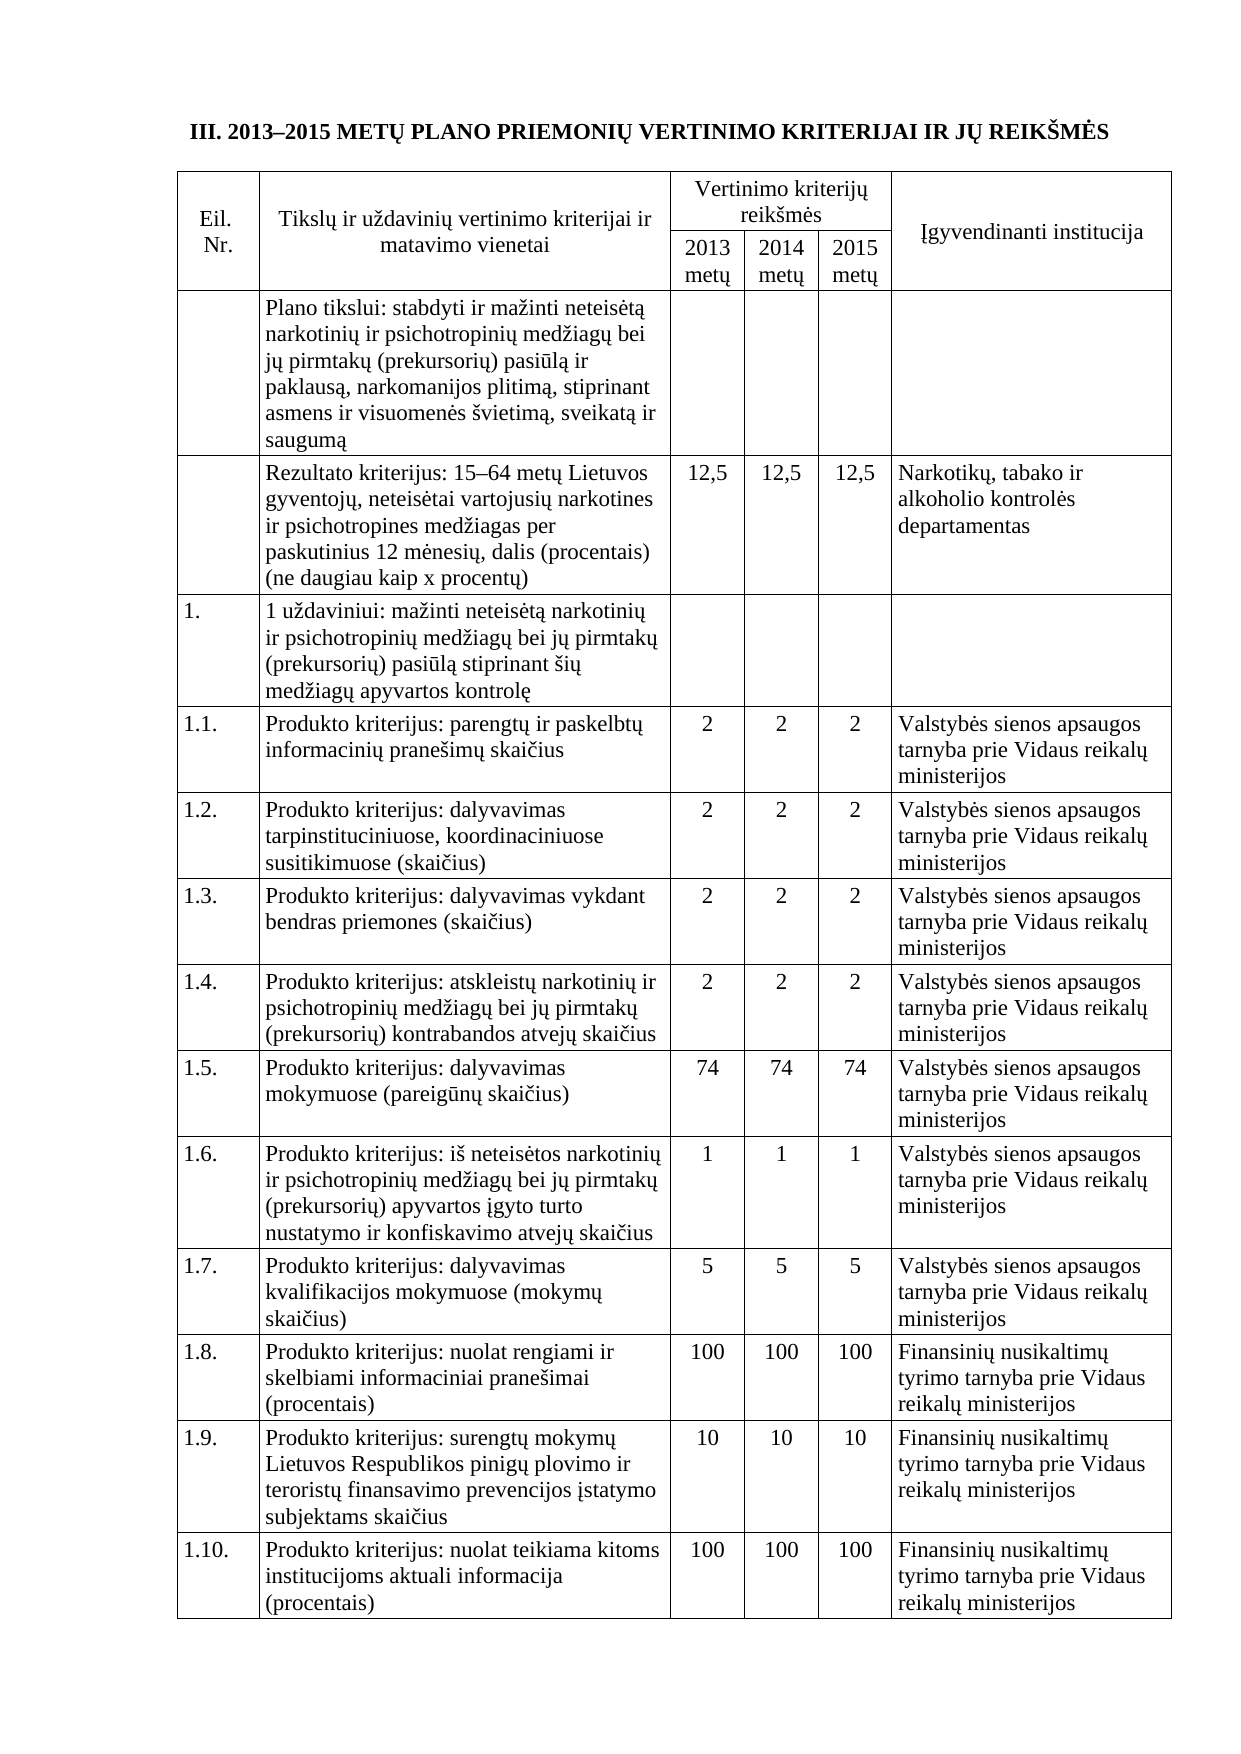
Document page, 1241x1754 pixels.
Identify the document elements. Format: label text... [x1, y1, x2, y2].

table_cell 12,5 [819, 456, 891, 594]
table_cell 2015 metų [819, 231, 891, 290]
table_cell Rezultato kriterijus: 15–64 metų Lietuvos gyventojų, neteisėtai vartojusių narkotines ir psichotropines medžiagas per paskutinius 12 mėnesių, dalis (procentais) (ne daugiau kaip x procentų) [260, 456, 670, 594]
table_cell Valstybės sienos apsaugos tarnyba prie Vidaus reikalų ministerijos [892, 707, 1171, 792]
table_header Įgyvendinanti institucija [892, 172, 1171, 290]
table_cell 74 [819, 1051, 891, 1136]
table_cell 2 [671, 879, 744, 964]
table_cell [892, 595, 1171, 706]
table_cell Finansinių nusikaltimų tyrimo tarnyba prie Vidaus reikalų ministerijos [892, 1335, 1171, 1420]
table_cell 1.8. [178, 1335, 259, 1420]
table_cell 2 [819, 707, 891, 792]
table_cell 5 [671, 1249, 744, 1334]
table_cell 100 [819, 1533, 891, 1618]
table_cell Produkto kriterijus: nuolat teikiama kitoms institucijoms aktuali informacija (procentais) [260, 1533, 670, 1618]
table_cell [745, 595, 818, 706]
table_cell 1.2. [178, 793, 259, 878]
table_cell 5 [745, 1249, 818, 1334]
table_cell Produkto kriterijus: atskleistų narkotinių ir psichotropinių medžiagų bei jų pirmtakų (prekursorių) kontrabandos atvejų skaičius [260, 965, 670, 1050]
table_cell 100 [671, 1533, 744, 1618]
table_cell [819, 595, 891, 706]
table_cell 2 [819, 965, 891, 1050]
table_cell Produkto kriterijus: dalyvavimas mokymuose (pareigūnų skaičius) [260, 1051, 670, 1136]
table_cell Produkto kriterijus: dalyvavimas kvalifikacijos mokymuose (mokymų skaičius) [260, 1249, 670, 1334]
table_cell 1.10. [178, 1533, 259, 1618]
table_cell Valstybės sienos apsaugos tarnyba prie Vidaus reikalų ministerijos [892, 965, 1171, 1050]
table_cell 2 [671, 793, 744, 878]
table_cell 1.1. [178, 707, 259, 792]
table_cell 1 uždaviniui: mažinti neteisėtą narkotinių ir psichotropinių medžiagų bei jų pirmtakų (prekursorių) pasiūlą stiprinant šių medžiagų apyvartos kontrolę [260, 595, 670, 706]
table_cell 2 [745, 793, 818, 878]
table_cell 100 [745, 1335, 818, 1420]
table_cell 1 [819, 1137, 891, 1248]
table_cell Valstybės sienos apsaugos tarnyba prie Vidaus reikalų ministerijos [892, 879, 1171, 964]
table_header Tikslų ir uždavinių vertinimo kriterijai ir matavimo vienetai [260, 172, 670, 290]
table_cell [671, 595, 744, 706]
table_cell Produkto kriterijus: dalyvavimas vykdant bendras priemones (skaičius) [260, 879, 670, 964]
table_cell Produkto kriterijus: nuolat rengiami ir skelbiami informaciniai pranešimai (procentais) [260, 1335, 670, 1420]
table_cell 10 [745, 1421, 818, 1532]
table_cell 2 [819, 879, 891, 964]
table_cell Valstybės sienos apsaugos tarnyba prie Vidaus reikalų ministerijos [892, 1249, 1171, 1334]
table_cell 2 [671, 707, 744, 792]
table_cell [892, 291, 1171, 455]
text III. 2013–2015 METŲ PLANO PRIEMONIŲ VERTINIMO KRITERIJAI IR JŲ REIKŠMĖS [177, 118, 1122, 144]
table_cell [178, 456, 259, 594]
table_cell 1 [745, 1137, 818, 1248]
table_cell 74 [671, 1051, 744, 1136]
table_cell Produkto kriterijus: iš neteisėtos narkotinių ir psichotropinių medžiagų bei jų pirmtakų (prekursorių) apyvartos įgyto turto nustatymo ir konfiskavimo atvejų skaičius [260, 1137, 670, 1248]
table_cell [671, 291, 744, 455]
table_cell 1.5. [178, 1051, 259, 1136]
table_cell Produkto kriterijus: surengtų mokymų Lietuvos Respublikos pinigų plovimo ir teroristų finansavimo prevencijos įstatymo subjektams skaičius [260, 1421, 670, 1532]
table_cell 2 [671, 965, 744, 1050]
table_cell 1.7. [178, 1249, 259, 1334]
table_cell 2 [745, 879, 818, 964]
table_header Eil. Nr. [178, 172, 259, 290]
table_cell 100 [745, 1533, 818, 1618]
table_cell 74 [745, 1051, 818, 1136]
table_cell [178, 291, 259, 455]
table_cell 2014 metų [745, 231, 818, 290]
table_cell [745, 291, 818, 455]
table_cell Valstybės sienos apsaugos tarnyba prie Vidaus reikalų ministerijos [892, 1137, 1171, 1248]
table_cell 1.9. [178, 1421, 259, 1532]
table_cell 12,5 [671, 456, 744, 594]
table_cell [819, 291, 891, 455]
table_cell Valstybės sienos apsaugos tarnyba prie Vidaus reikalų ministerijos [892, 1051, 1171, 1136]
table_cell Finansinių nusikaltimų tyrimo tarnyba prie Vidaus reikalų ministerijos [892, 1421, 1171, 1532]
table_cell 2 [745, 965, 818, 1050]
table_cell 1.3. [178, 879, 259, 964]
table_cell 100 [819, 1335, 891, 1420]
table_cell 10 [671, 1421, 744, 1532]
table_cell 1.4. [178, 965, 259, 1050]
table_cell 100 [671, 1335, 744, 1420]
table_cell 1 [671, 1137, 744, 1248]
table_cell 5 [819, 1249, 891, 1334]
table_cell Produkto kriterijus: dalyvavimas tarpinstituciniuose, koordinaciniuose susitikimuose (skaičius) [260, 793, 670, 878]
table_cell Produkto kriterijus: parengtų ir paskelbtų informacinių pranešimų skaičius [260, 707, 670, 792]
table_cell Narkotikų, tabako ir alkoholio kontrolės departamentas [892, 456, 1171, 594]
table_cell 12,5 [745, 456, 818, 594]
table_cell 10 [819, 1421, 891, 1532]
table_cell 2 [819, 793, 891, 878]
table_cell 2013 metų [671, 231, 744, 290]
table_cell 2 [745, 707, 818, 792]
table_cell 1. [178, 595, 259, 706]
table_header Vertinimo kriterijų reikšmės [671, 172, 891, 230]
table_cell Finansinių nusikaltimų tyrimo tarnyba prie Vidaus reikalų ministerijos [892, 1533, 1171, 1618]
table_cell Plano tikslui: stabdyti ir mažinti neteisėtą narkotinių ir psichotropinių medžiagų bei jų pirmtakų (prekursorių) pasiūlą ir paklausą, narkomanijos plitimą, stiprinant asmens ir visuomenės švietimą, sveikatą ir saugumą [260, 291, 670, 455]
table_cell 1.6. [178, 1137, 259, 1248]
table_cell Valstybės sienos apsaugos tarnyba prie Vidaus reikalų ministerijos [892, 793, 1171, 878]
